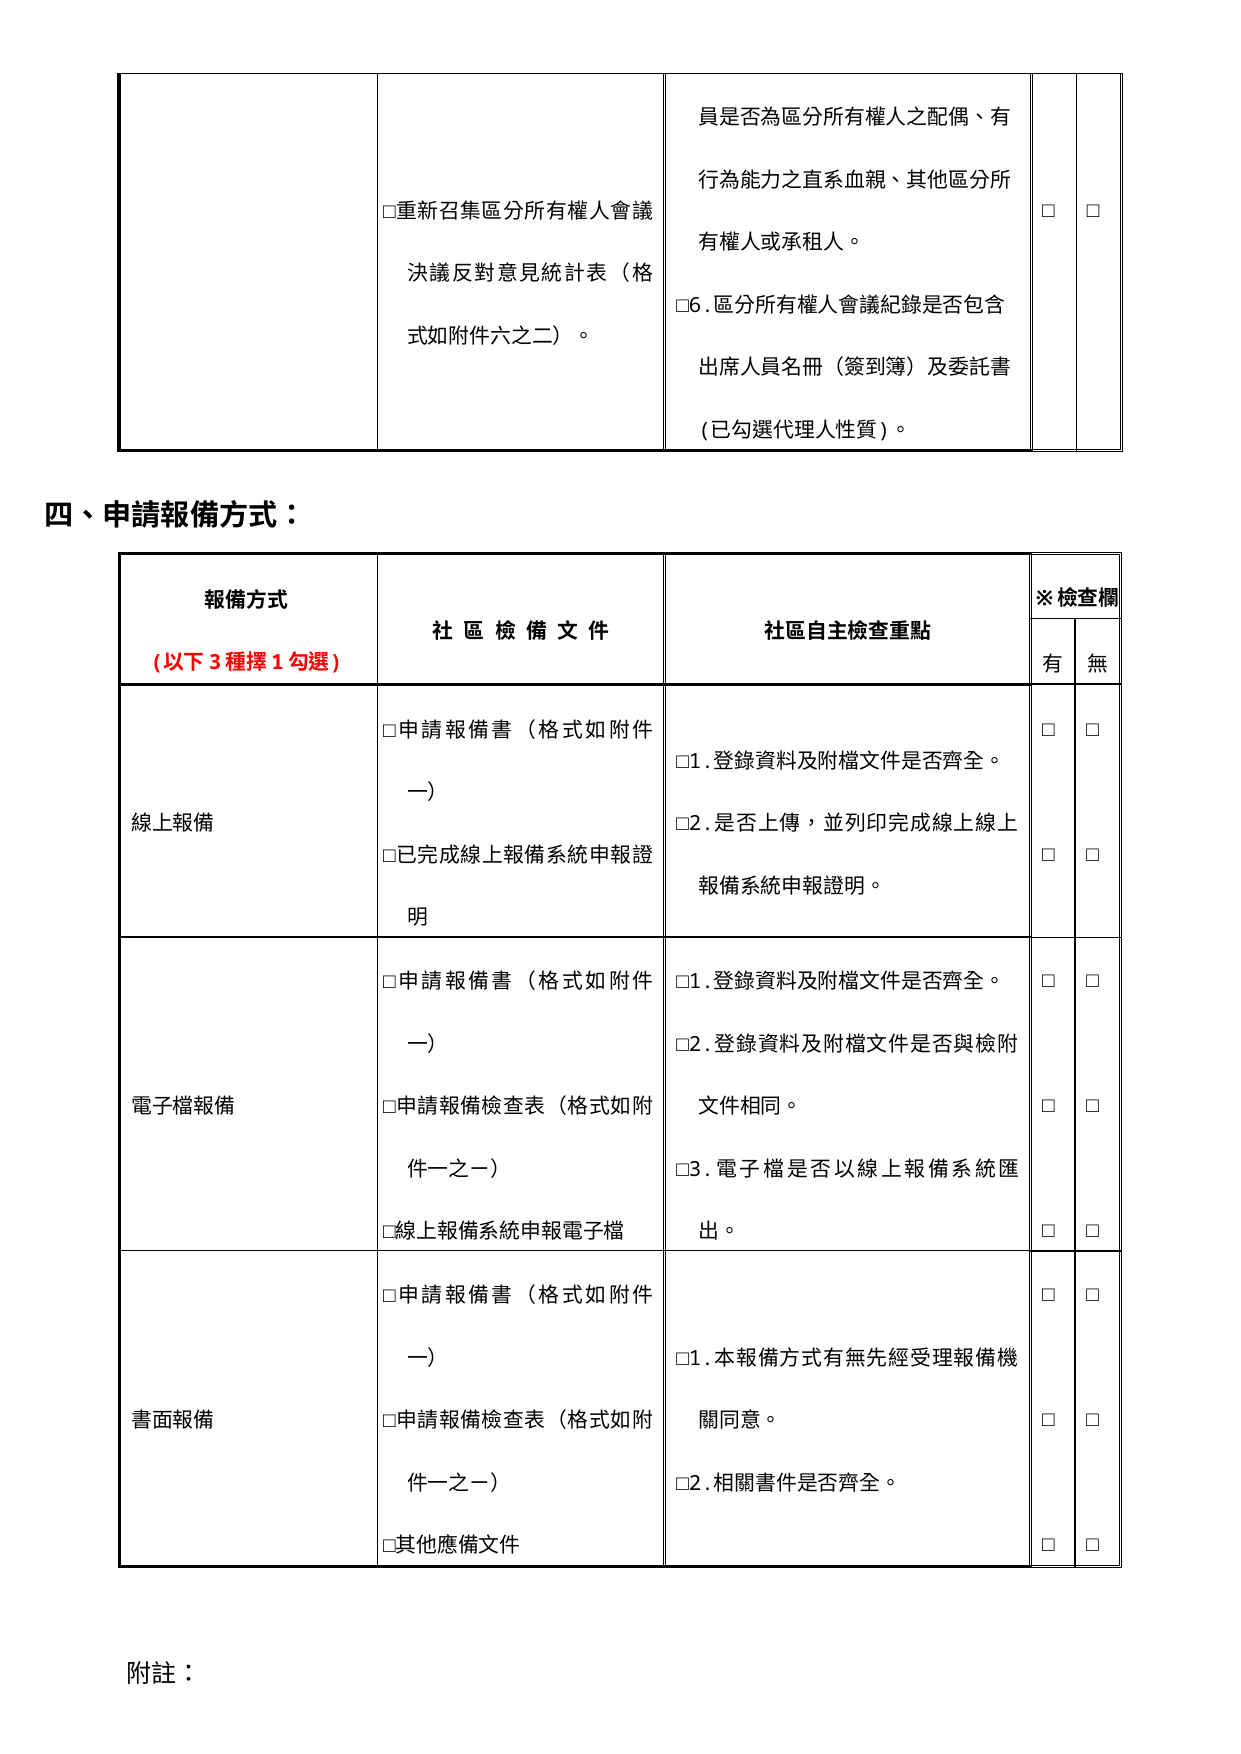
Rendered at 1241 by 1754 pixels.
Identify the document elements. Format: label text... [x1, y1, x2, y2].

table_cell □申請報備書（格式如附件一） □已完成線上報備系統申報證明 [378, 686, 663, 936]
table_cell □ □ □ [1032, 938, 1074, 1250]
table_cell □1.登錄資料及附檔文件是否齊全。 □2.是否上傳，並列印完成線上線上報備系統申報證明。 [666, 686, 1029, 936]
table_header ※檢查欄 [1032, 555, 1119, 618]
table_cell □ [1033, 74, 1076, 449]
table_cell 無 [1076, 619, 1119, 683]
table_cell [121, 74, 377, 449]
table_cell 線上報備 [121, 686, 377, 936]
table_cell 有 [1032, 619, 1074, 683]
table_cell □申請報備書（格式如附件一） □申請報備檢查表（格式如附件一之ㄧ） □線上報備系統申報電子檔 [378, 938, 663, 1250]
table_header 報備方式 (以下3種擇1勾選) [121, 555, 377, 683]
table_header 社區自主檢查重點 [666, 555, 1029, 683]
table_cell □ [1077, 74, 1120, 449]
table_cell 員是否為區分所有權人之配偶、有行為能力之直系血親、其他區分所有權人或承租人。 □6.區分所有權人會議紀錄是否包含出席人員名冊（簽到簿）及委託書(已勾選代理人性質)。 [666, 74, 1030, 449]
table_cell □申請報備書（格式如附件一） □申請報備檢查表（格式如附件一之ㄧ） □其他應備文件 [378, 1251, 663, 1564]
table_cell 電子檔報備 [121, 938, 377, 1250]
table_cell □重新召集區分所有權人會議決議反對意見統計表（格式如附件六之二）。 [378, 74, 663, 449]
text 四、申請報備方式： [44, 471, 1187, 533]
text 附註： [44, 1630, 1134, 1693]
table_cell □ □ □ [1076, 1252, 1119, 1564]
table_cell □1.登錄資料及附檔文件是否齊全。 □2.登錄資料及附檔文件是否與檢附文件相同。 □3.電子檔是否以線上報備系統匯出。 [666, 938, 1029, 1250]
table_cell □ □ □ [1032, 1252, 1074, 1564]
table_cell 書面報備 [121, 1251, 377, 1564]
table_cell □ □ □ [1076, 938, 1119, 1250]
table_cell □ □ [1032, 685, 1074, 936]
table_cell □1.本報備方式有無先經受理報備機關同意。 □2.相關書件是否齊全。 [666, 1251, 1029, 1564]
table_header 社 區 檢 備 文 件 [378, 555, 663, 683]
table_cell □ □ [1076, 685, 1119, 936]
